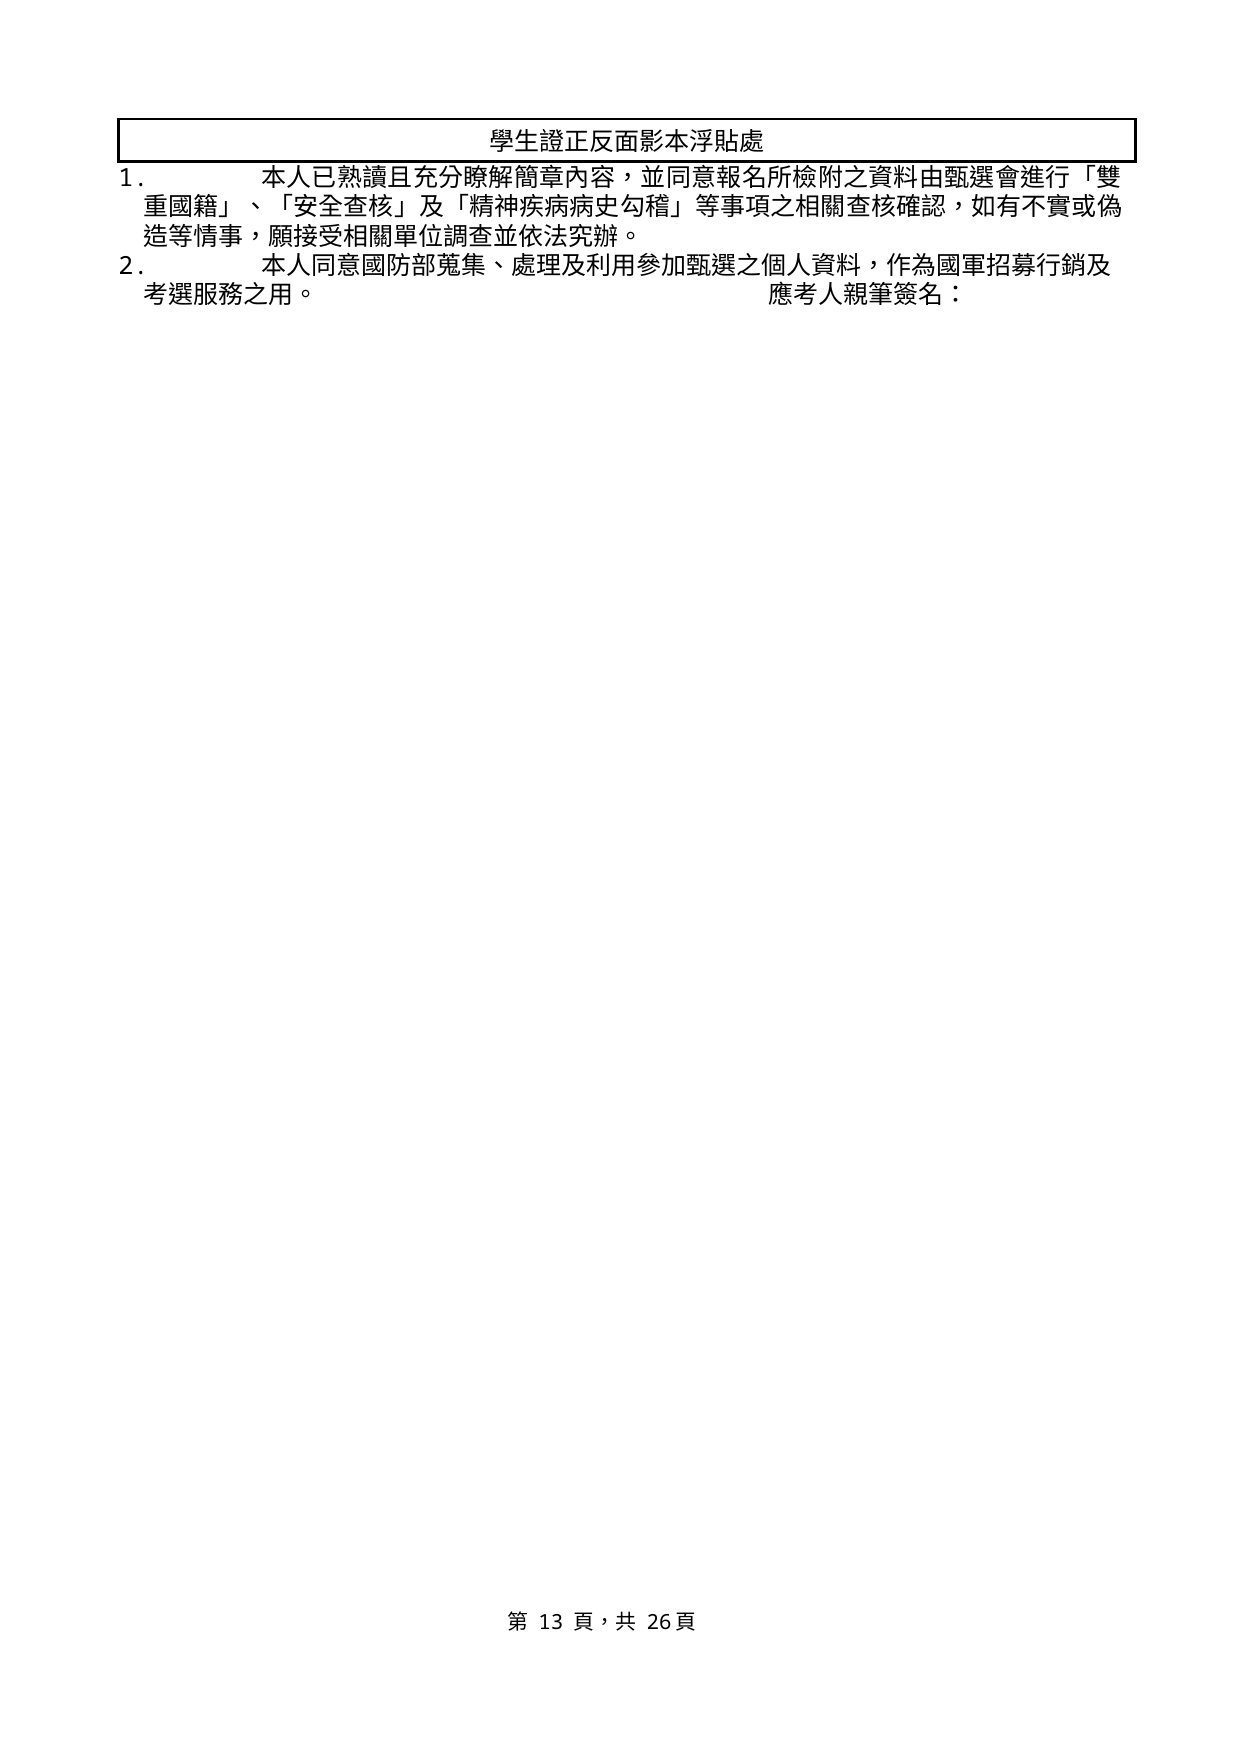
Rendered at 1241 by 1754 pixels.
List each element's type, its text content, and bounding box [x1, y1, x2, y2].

table_cell 學生證正反面影本浮貼處 [120, 120, 1134, 160]
text 1. 本人已熟讀且充分瞭解簡章內容，並同意報名所檢附之資料由甄選會進行「雙重國籍」、「安全查核」及「精神疾病病史勾稽」等事項之相關查核確認，如有不實或偽造等情事，願接受相關單位調查並依法究辦。 [118, 163, 1122, 251]
text 2. 本人同意國防部蒐集、處理及利用參加甄選之個人資料，作為國軍招募行銷及考選服務之用。 應考人親筆簽名： [118, 251, 1122, 309]
